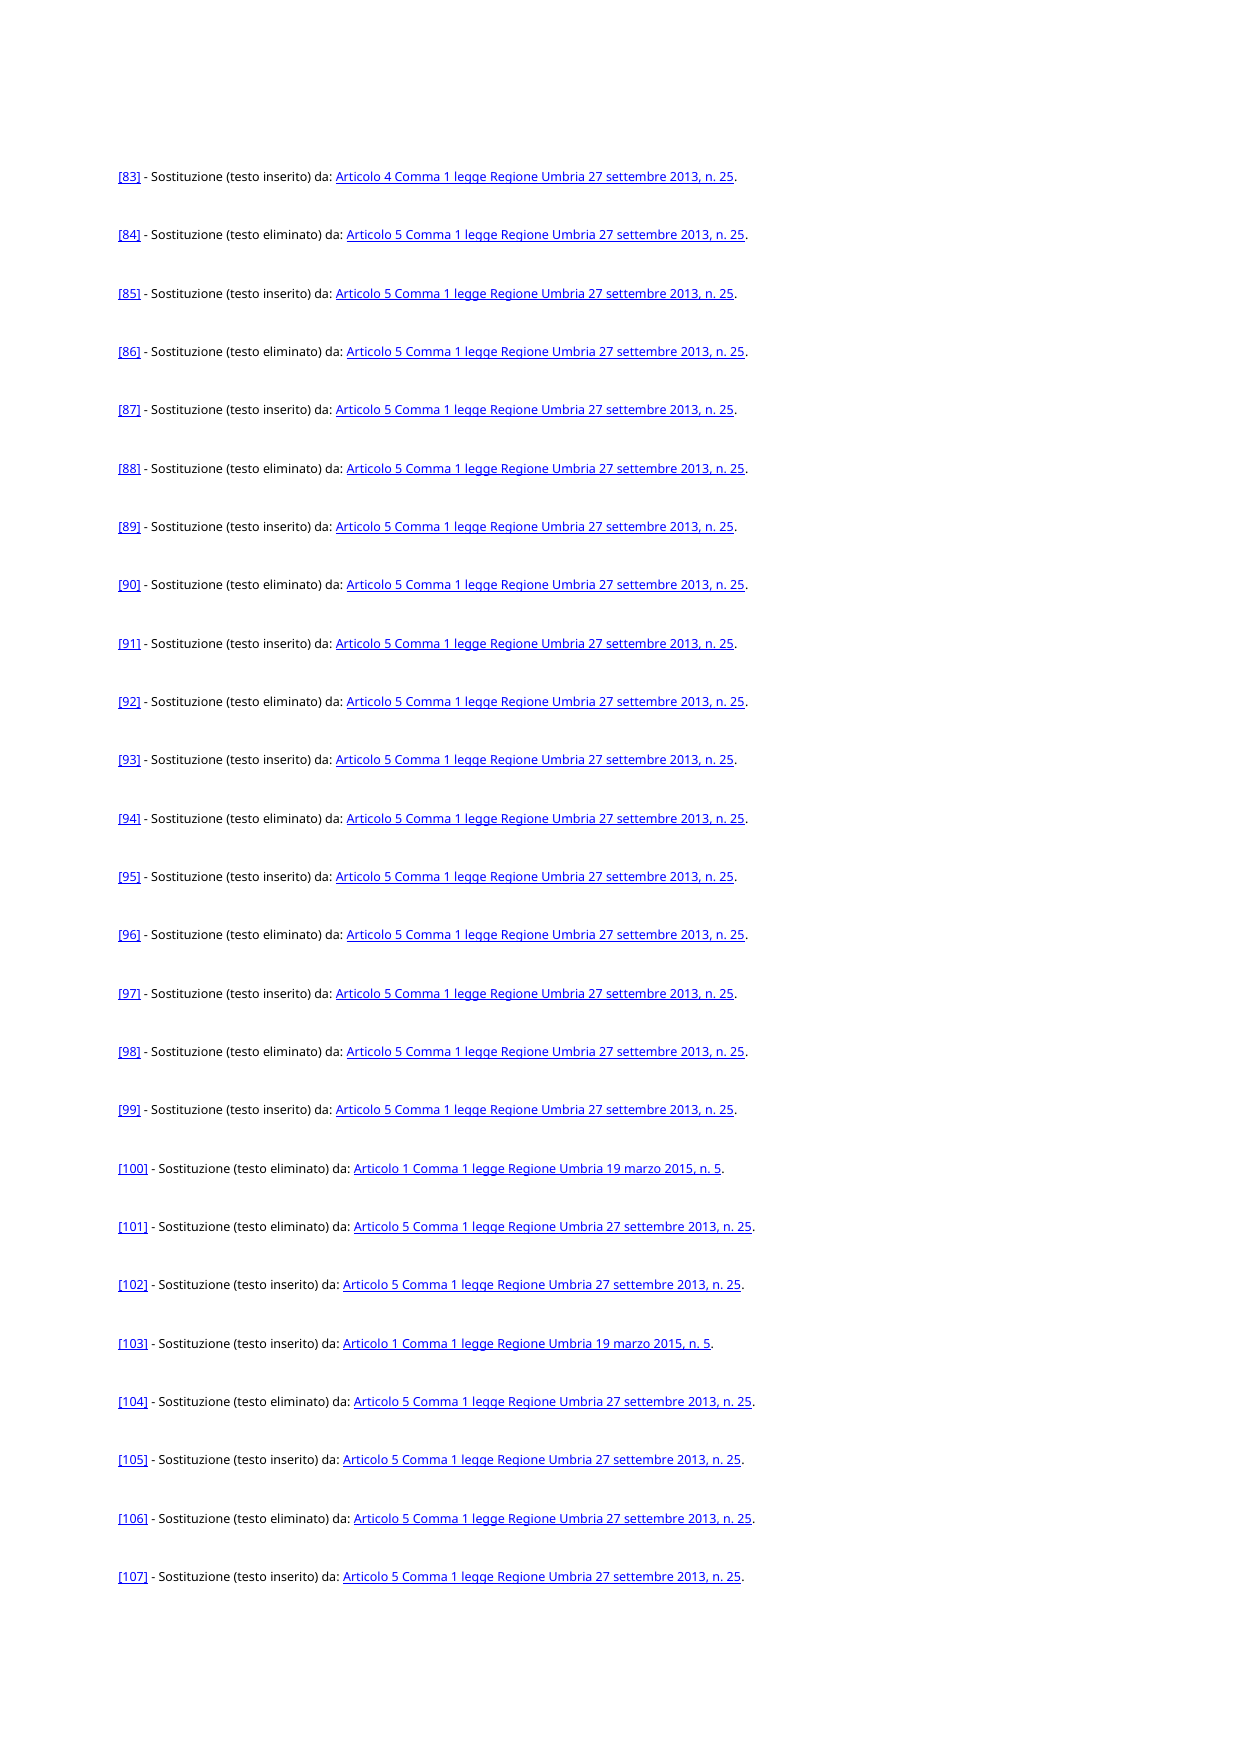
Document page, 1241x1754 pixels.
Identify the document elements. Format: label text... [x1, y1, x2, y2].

text [88] - Sostituzione (testo eliminato) da: Articolo 5 Comma 1 legge Regione Umbria 27 settembre 2013, n. 25. [118, 439, 1122, 477]
text [97] - Sostituzione (testo inserito) da: Articolo 5 Comma 1 legge Regione Umbria 27 settembre 2013, n. 25. [118, 964, 1122, 1002]
text [101] - Sostituzione (testo eliminato) da: Articolo 5 Comma 1 legge Regione Umbria 27 settembre 2013, n. 25. [118, 1198, 1122, 1235]
text [84] - Sostituzione (testo eliminato) da: Articolo 5 Comma 1 legge Regione Umbria 27 settembre 2013, n. 25. [118, 206, 1122, 243]
text [86] - Sostituzione (testo eliminato) da: Articolo 5 Comma 1 legge Regione Umbria 27 settembre 2013, n. 25. [118, 323, 1122, 360]
text [99] - Sostituzione (testo inserito) da: Articolo 5 Comma 1 legge Regione Umbria 27 settembre 2013, n. 25. [118, 1081, 1122, 1118]
text [85] - Sostituzione (testo inserito) da: Articolo 5 Comma 1 legge Regione Umbria 27 settembre 2013, n. 25. [118, 264, 1122, 302]
text [95] - Sostituzione (testo inserito) da: Articolo 5 Comma 1 legge Regione Umbria 27 settembre 2013, n. 25. [118, 848, 1122, 885]
text [83] - Sostituzione (testo inserito) da: Articolo 4 Comma 1 legge Regione Umbria 27 settembre 2013, n. 25. [118, 148, 1122, 185]
text [94] - Sostituzione (testo eliminato) da: Articolo 5 Comma 1 legge Regione Umbria 27 settembre 2013, n. 25. [118, 789, 1122, 827]
text [96] - Sostituzione (testo eliminato) da: Articolo 5 Comma 1 legge Regione Umbria 27 settembre 2013, n. 25. [118, 906, 1122, 943]
text [106] - Sostituzione (testo eliminato) da: Articolo 5 Comma 1 legge Regione Umbria 27 settembre 2013, n. 25. [118, 1489, 1122, 1527]
text [105] - Sostituzione (testo inserito) da: Articolo 5 Comma 1 legge Regione Umbria 27 settembre 2013, n. 25. [118, 1431, 1122, 1468]
text [93] - Sostituzione (testo inserito) da: Articolo 5 Comma 1 legge Regione Umbria 27 settembre 2013, n. 25. [118, 731, 1122, 768]
text [87] - Sostituzione (testo inserito) da: Articolo 5 Comma 1 legge Regione Umbria 27 settembre 2013, n. 25. [118, 381, 1122, 418]
text [90] - Sostituzione (testo eliminato) da: Articolo 5 Comma 1 legge Regione Umbria 27 settembre 2013, n. 25. [118, 556, 1122, 593]
text [98] - Sostituzione (testo eliminato) da: Articolo 5 Comma 1 legge Regione Umbria 27 settembre 2013, n. 25. [118, 1023, 1122, 1060]
text [92] - Sostituzione (testo eliminato) da: Articolo 5 Comma 1 legge Regione Umbria 27 settembre 2013, n. 25. [118, 673, 1122, 710]
text [102] - Sostituzione (testo inserito) da: Articolo 5 Comma 1 legge Regione Umbria 27 settembre 2013, n. 25. [118, 1256, 1122, 1293]
text [91] - Sostituzione (testo inserito) da: Articolo 5 Comma 1 legge Regione Umbria 27 settembre 2013, n. 25. [118, 614, 1122, 652]
text [89] - Sostituzione (testo inserito) da: Articolo 5 Comma 1 legge Regione Umbria 27 settembre 2013, n. 25. [118, 498, 1122, 535]
text [104] - Sostituzione (testo eliminato) da: Articolo 5 Comma 1 legge Regione Umbria 27 settembre 2013, n. 25. [118, 1373, 1122, 1410]
text [107] - Sostituzione (testo inserito) da: Articolo 5 Comma 1 legge Regione Umbria 27 settembre 2013, n. 25. [118, 1548, 1122, 1585]
text [100] - Sostituzione (testo eliminato) da: Articolo 1 Comma 1 legge Regione Umbria 19 marzo 2015, n. 5. [118, 1139, 1122, 1177]
text [103] - Sostituzione (testo inserito) da: Articolo 1 Comma 1 legge Regione Umbria 19 marzo 2015, n. 5. [118, 1314, 1122, 1352]
